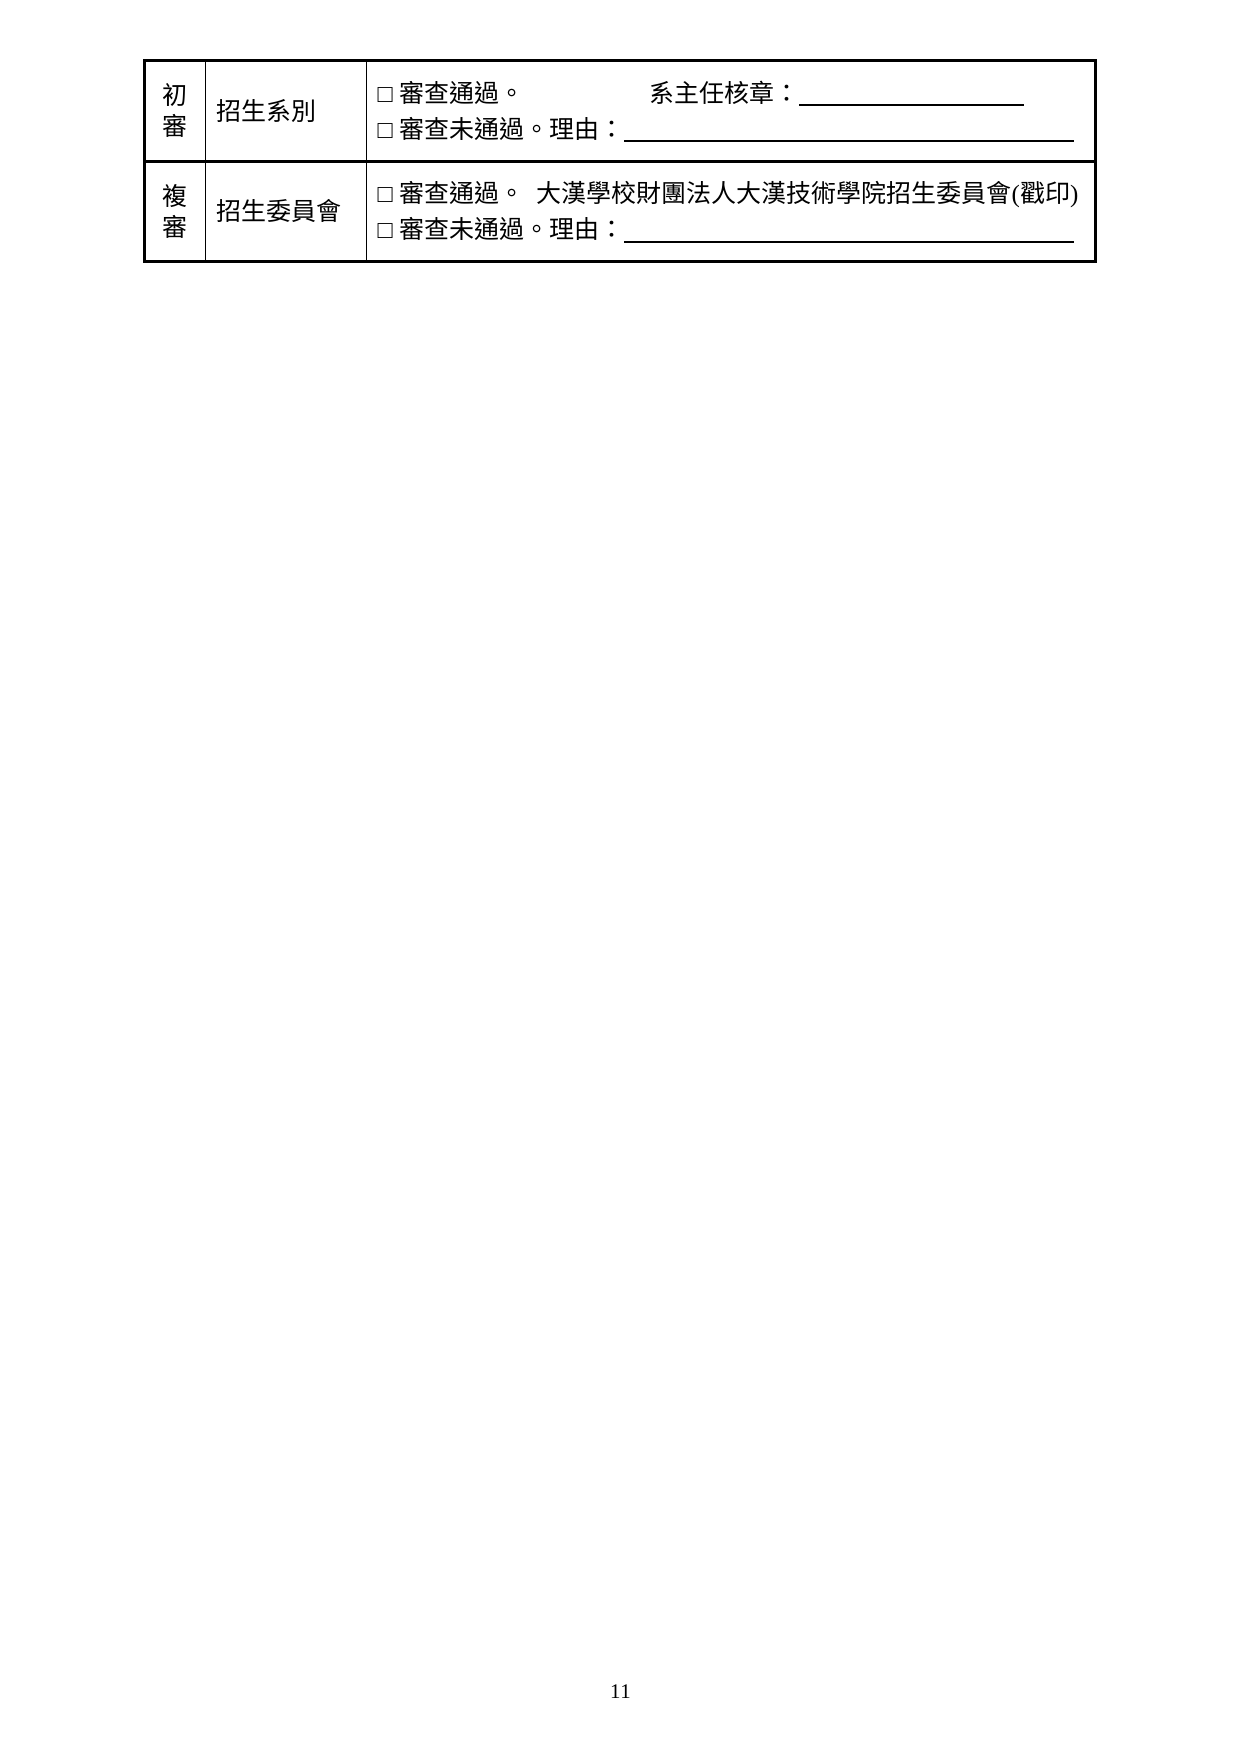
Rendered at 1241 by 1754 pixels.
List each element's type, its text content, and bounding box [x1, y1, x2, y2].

table_cell 複審 [146, 163, 205, 260]
table_header □ 審查通過。 系主任核章： □ 審查未通過。理由： [367, 62, 1094, 159]
table_header 初審 [146, 62, 205, 159]
table_cell □ 審查通過。 大漢學校財團法人大漢技術學院招生委員會(戳印) □ 審查未通過。理由： [367, 163, 1094, 260]
table_header 招生系別 [206, 62, 366, 159]
table_cell 招生委員會 [206, 163, 366, 260]
